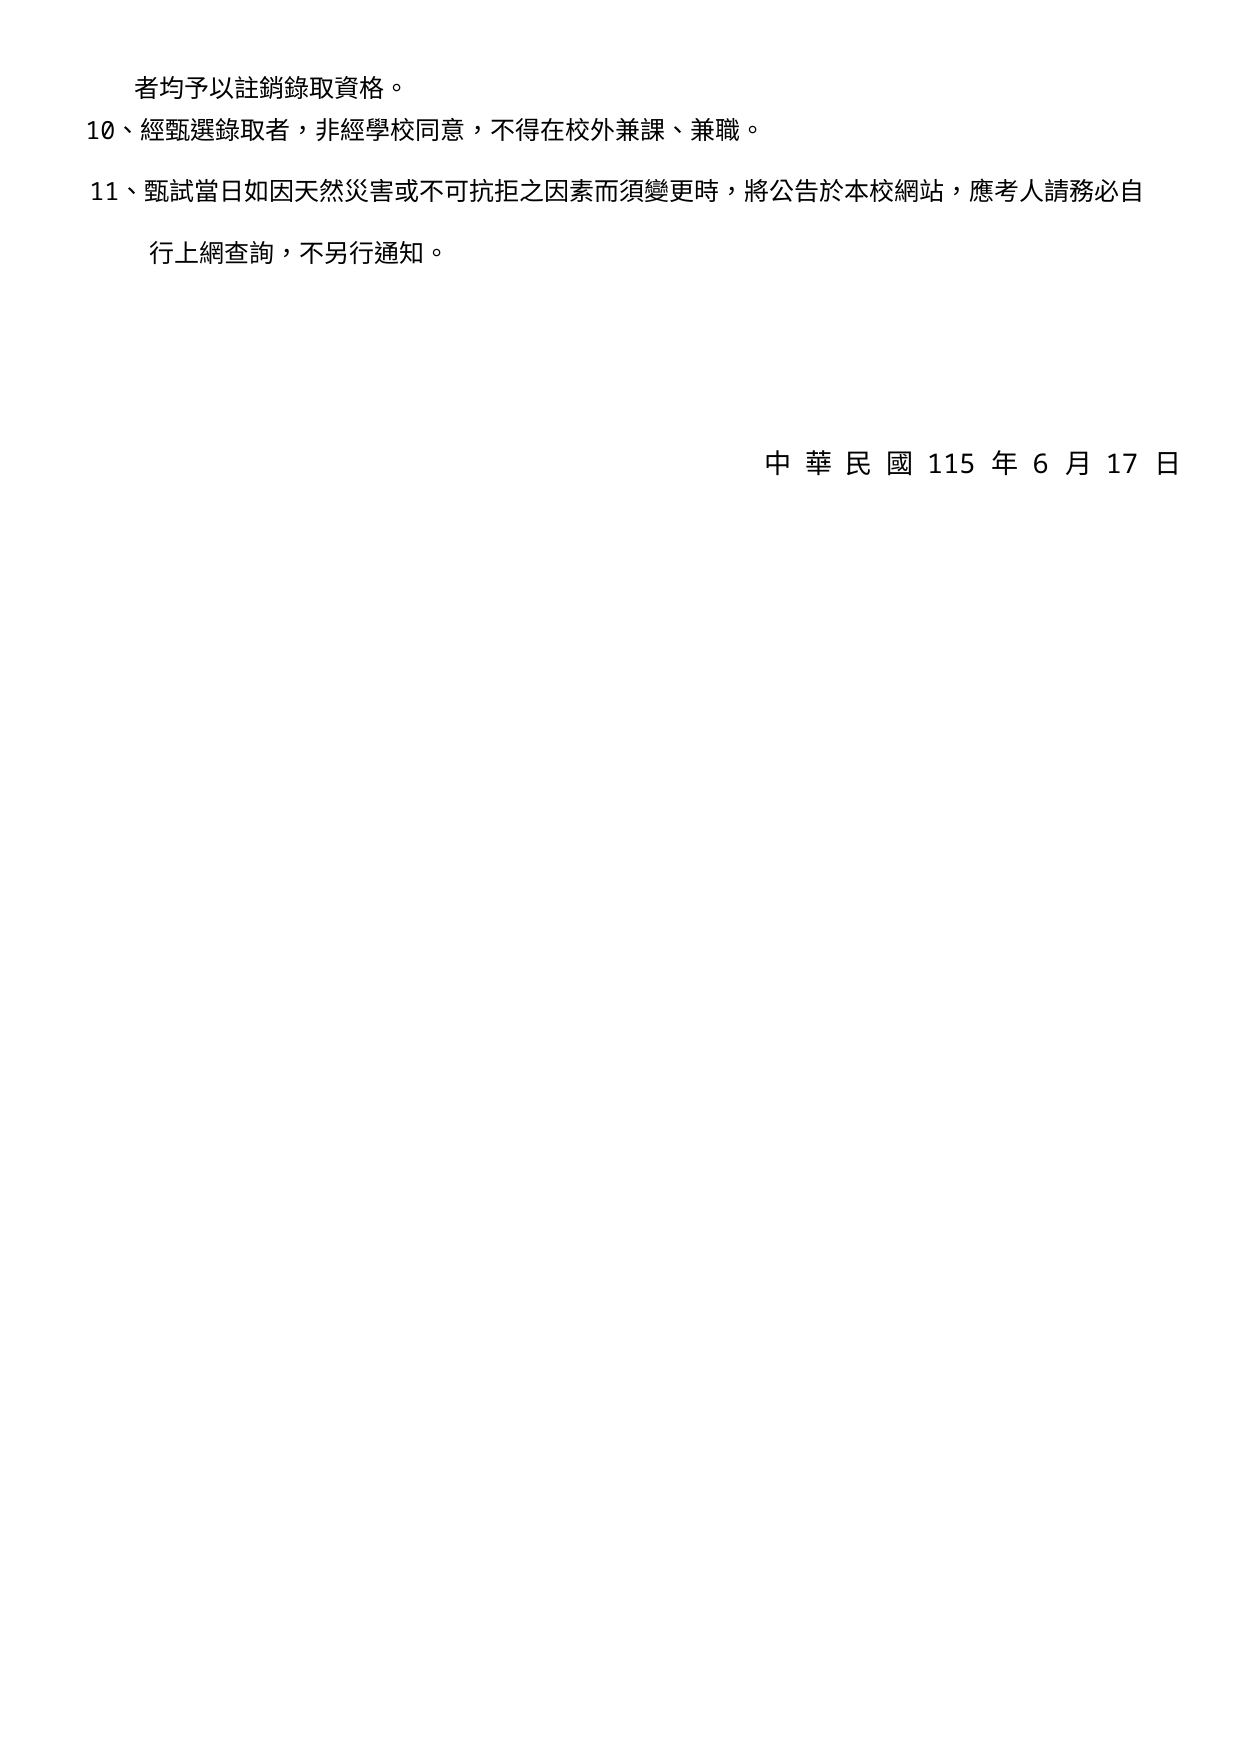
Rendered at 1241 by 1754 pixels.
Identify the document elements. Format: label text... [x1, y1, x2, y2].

text 11、甄試當日如因天然災害或不可抗拒之因素而須變更時，將公告於本校網站，應考人請務必自 [59, 148, 1181, 210]
text 者均予以註銷錄取資格。 [84, 64, 1181, 106]
text 10、經甄選錄取者，非經學校同意，不得在校外兼課、兼職。 [85, 106, 1181, 148]
text 行上網查詢，不另行通知。 [59, 210, 1181, 273]
text 中 華 民 國 115 年 6 月 17 日 [59, 420, 1181, 483]
